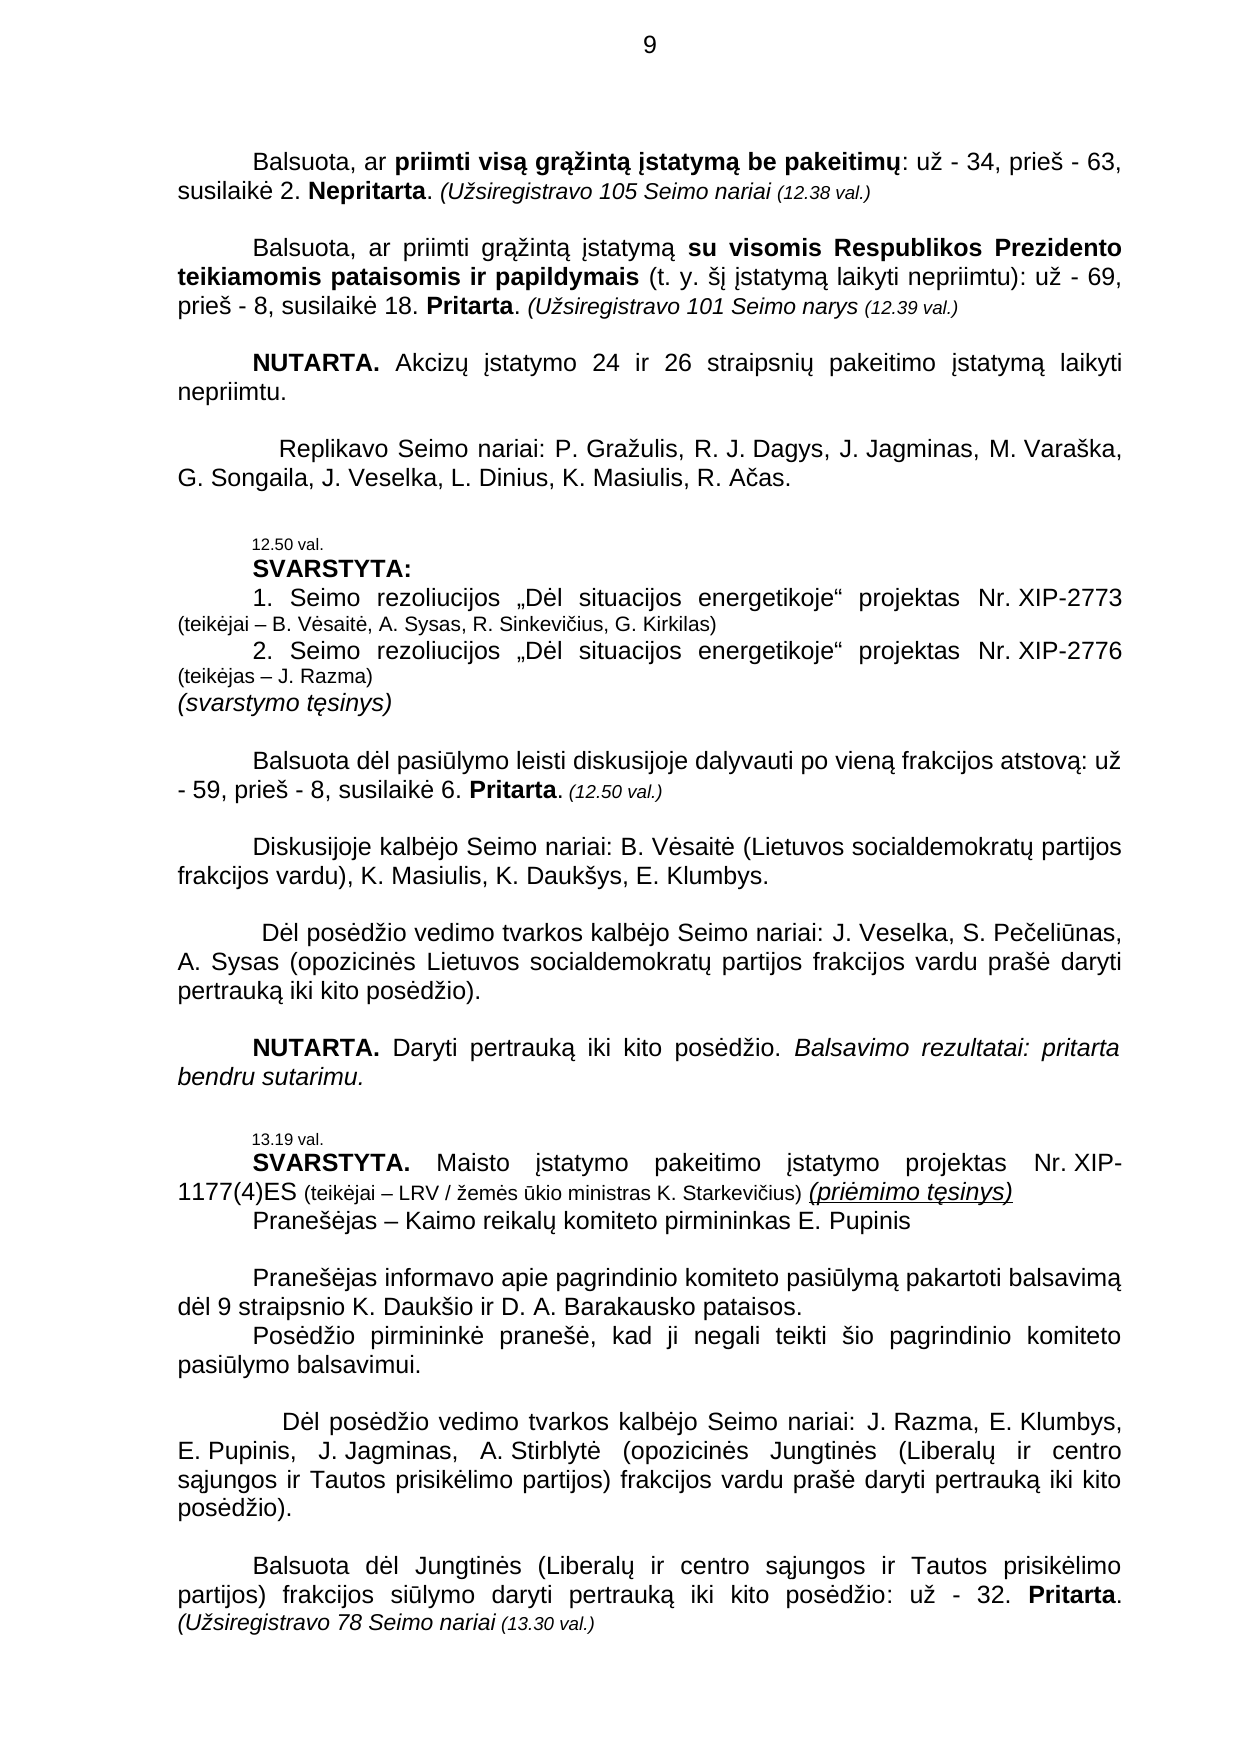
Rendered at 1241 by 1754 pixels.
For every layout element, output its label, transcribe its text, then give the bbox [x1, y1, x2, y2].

text SVARSTYTA. Maisto įstatymo pakeitimo įstatymo projektas Nr. XIP-1177(4)ES (teikėjai – LRV / žemės ūkio ministras K. Starkevičius) (priėmimo tęsinys) [177, 1148, 1122, 1206]
text Dėl posėdžio vedimo tvarkos kalbėjo Seimo nariai: J. Razma, E. Klumbys, E. Pupinis, J. Jagminas, A. Stirblytė (opozicinės Jungtinės (Liberalų ir centro sąjungos ir Tautos prisikėlimo partijos) frakcijos vardu prašė daryti pertrauką iki kito posėdžio). [177, 1407, 1122, 1522]
text 1. Seimo rezoliucijos „Dėl situacijos energetikoje“ projektas Nr. XIP-2773 (teikėjai – B. Vėsaitė, A. Sysas, R. Sinkevičius, G. Kirkilas) [177, 583, 1122, 636]
text Diskusijoje kalbėjo Seimo nariai: B. Vėsaitė (Lietuvos socialdemokratų partijos frakcijos vardu), K. Masiulis, K. Daukšys, E. Klumbys. [177, 832, 1122, 889]
text Balsuota dėl pasiūlymo leisti diskusijoje dalyvauti po vieną frakcijos atstovą: už - 59, prieš - 8, susilaikė 6. Pritarta. (12.50 val.) [177, 746, 1122, 803]
text Balsuota, ar priimti grąžintą įstatymą su visomis Respublikos Prezidento teikiamomis pataisomis ir papildymais (t. y. šį įstatymą laikyti nepriimtu): už - 69, prieš - 8, susilaikė 18. Pritarta. (Užsiregistravo 101 Seimo narys (12.39 val.) [177, 233, 1122, 319]
text Replikavo Seimo nariai: P. Gražulis, R. J. Dagys, J. Jagminas, M. Varaška, G. Songaila, J. Veselka, L. Dinius, K. Masiulis, R. Ačas. [177, 434, 1122, 492]
text Balsuota dėl Jungtinės (Liberalų ir centro sąjungos ir Tautos prisikėlimo partijos) frakcijos siūlymo daryti pertrauką iki kito posėdžio: už - 32. Pritarta. (Užsiregistravo 78 Seimo nariai (13.30 val.) [177, 1551, 1122, 1635]
text 13.19 val. [177, 1129, 1122, 1148]
text NUTARTA. Daryti pertrauką iki kito posėdžio. Balsavimo rezultatai: pritarta bendru sutarimu. [177, 1033, 1122, 1091]
text (svarstymo tęsinys) [177, 688, 1122, 717]
text SVARSTYTA: [177, 554, 1122, 583]
text 2. Seimo rezoliucijos „Dėl situacijos energetikoje“ projektas Nr. XIP-2776 (teikėjas – J. Razma) [177, 636, 1122, 688]
text Pranešėjas informavo apie pagrindinio komiteto pasiūlymą pakartoti balsavimą dėl 9 straipsnio K. Daukšio ir D. A. Barakausko pataisos. [177, 1263, 1122, 1321]
text 12.50 val. [177, 535, 1122, 554]
text Dėl posėdžio vedimo tvarkos kalbėjo Seimo nariai: J. Veselka, S. Pečeliūnas, A. Sysas (opozicinės Lietuvos socialdemokratų partijos frakcijos vardu prašė daryti pertrauką iki kito posėdžio). [177, 918, 1122, 1004]
text Posėdžio pirmininkė pranešė, kad ji negali teikti šio pagrindinio komiteto pasiūlymo balsavimui. [177, 1321, 1122, 1378]
text NUTARTA. Akcizų įstatymo 24 ir 26 straipsnių pakeitimo įstatymą laikyti nepriimtu. [177, 348, 1122, 406]
text Balsuota, ar priimti visą grąžintą įstatymą be pakeitimų: už - 34, prieš - 63, susilaikė 2. Nepritarta. (Užsiregistravo 105 Seimo nariai (12.38 val.) [177, 147, 1122, 204]
text Pranešėjas – Kaimo reikalų komiteto pirmininkas E. Pupinis [177, 1206, 1122, 1235]
